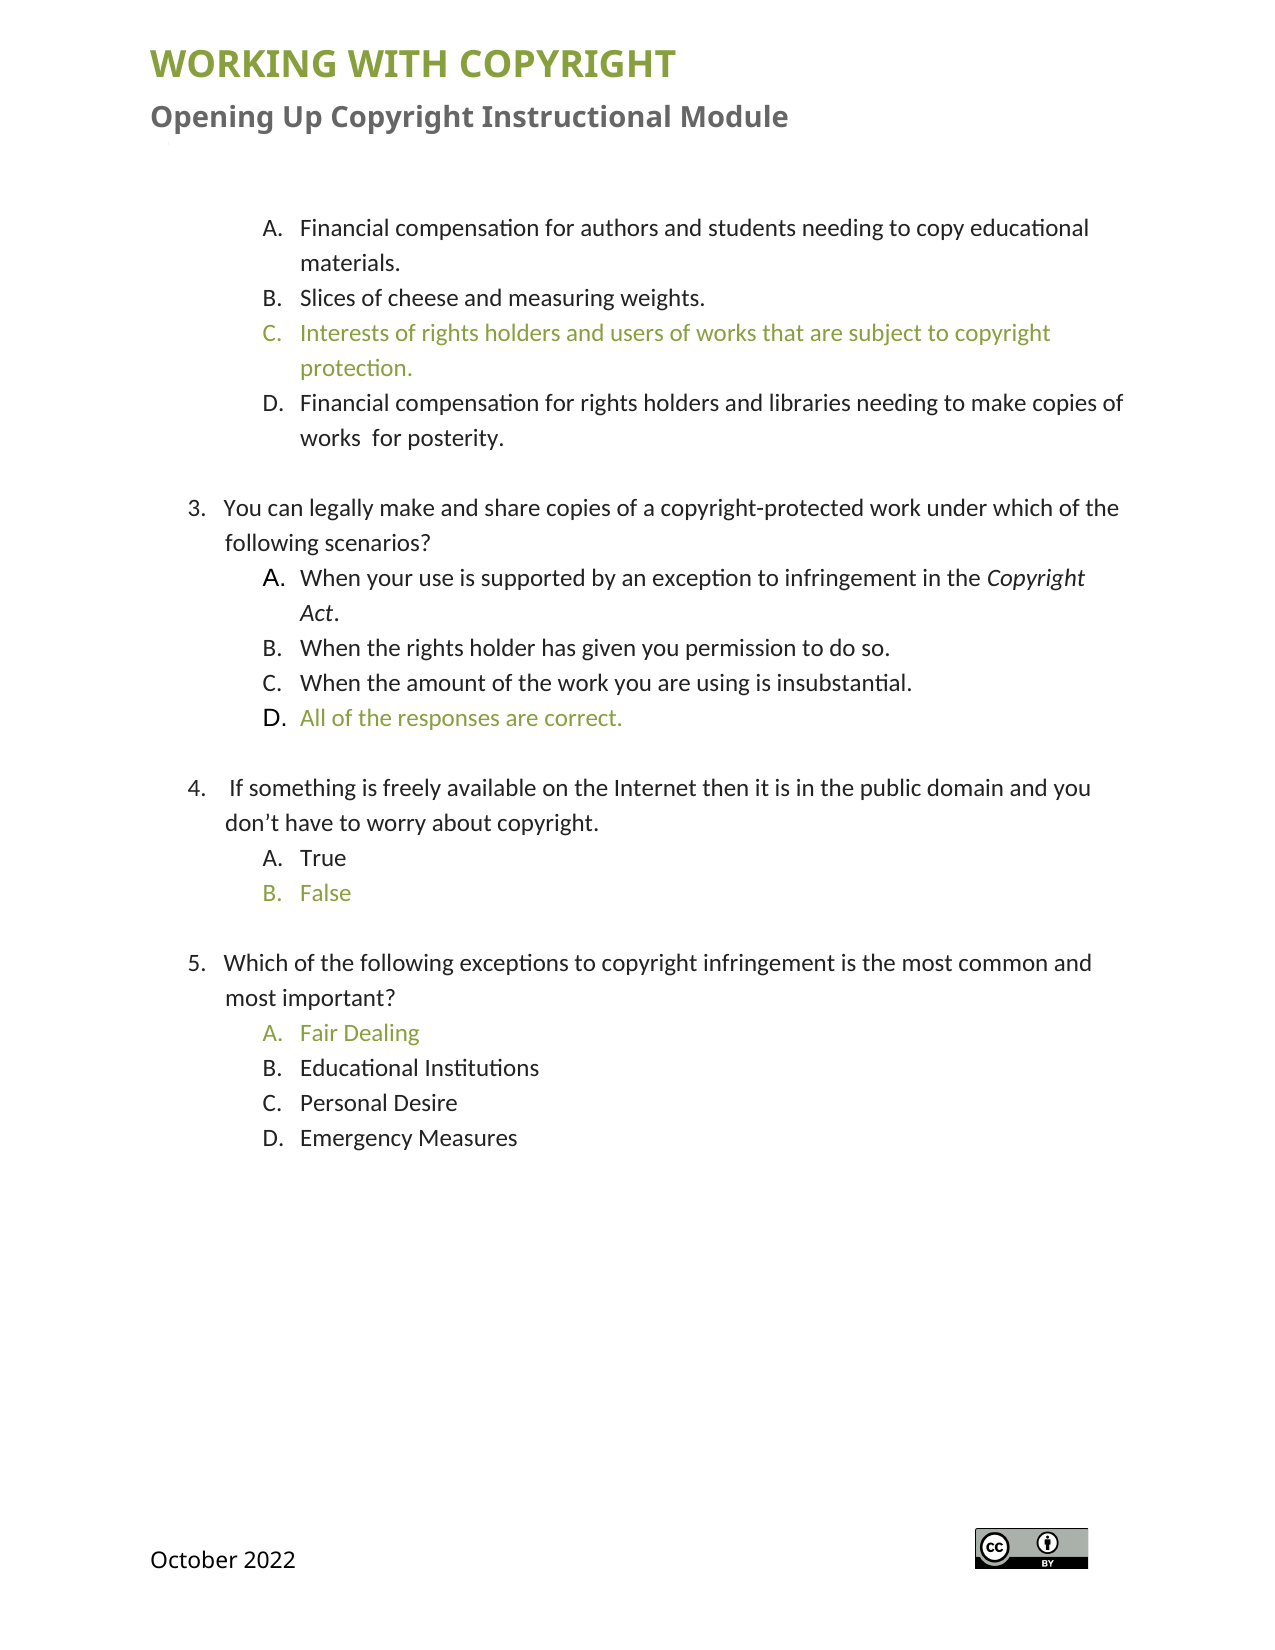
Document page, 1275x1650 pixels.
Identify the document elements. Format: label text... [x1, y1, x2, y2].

text 3. You can legally make and share copies of a copyright-protected work under which of the following scenarios? [187, 492, 1125, 557]
list When the amount of the work you are using is insubstantial. [262, 667, 1125, 697]
list True [262, 842, 1125, 872]
list All of the responses are correct. [262, 702, 1125, 732]
list Emergency Measures [262, 1122, 1125, 1152]
list False [262, 877, 1125, 907]
list Financial compensation for authors and students needing to copy educational materials. [262, 212, 1125, 277]
list Personal Desire [262, 1087, 1125, 1117]
list When the rights holder has given you permission to do so. [262, 632, 1125, 662]
text 5. Which of the following exceptions to copyright infringement is the most common and most important? [187, 947, 1125, 1012]
list Fair Dealing [262, 1017, 1125, 1047]
list Educational Institutions [262, 1052, 1125, 1082]
text 4. If something is freely available on the Internet then it is in the public domain and you don’t have to worry about copyright. [187, 772, 1125, 837]
list Interests of rights holders and users of works that are subject to copyright protection. [262, 317, 1125, 382]
list Slices of cheese and measuring weights. [262, 282, 1125, 312]
list When your use is supported by an exception to infringement in the Copyright Act. [262, 562, 1125, 627]
picture [975, 1528, 1089, 1569]
list Financial compensation for rights holders and libraries needing to make copies of works for posterity. [262, 387, 1125, 452]
